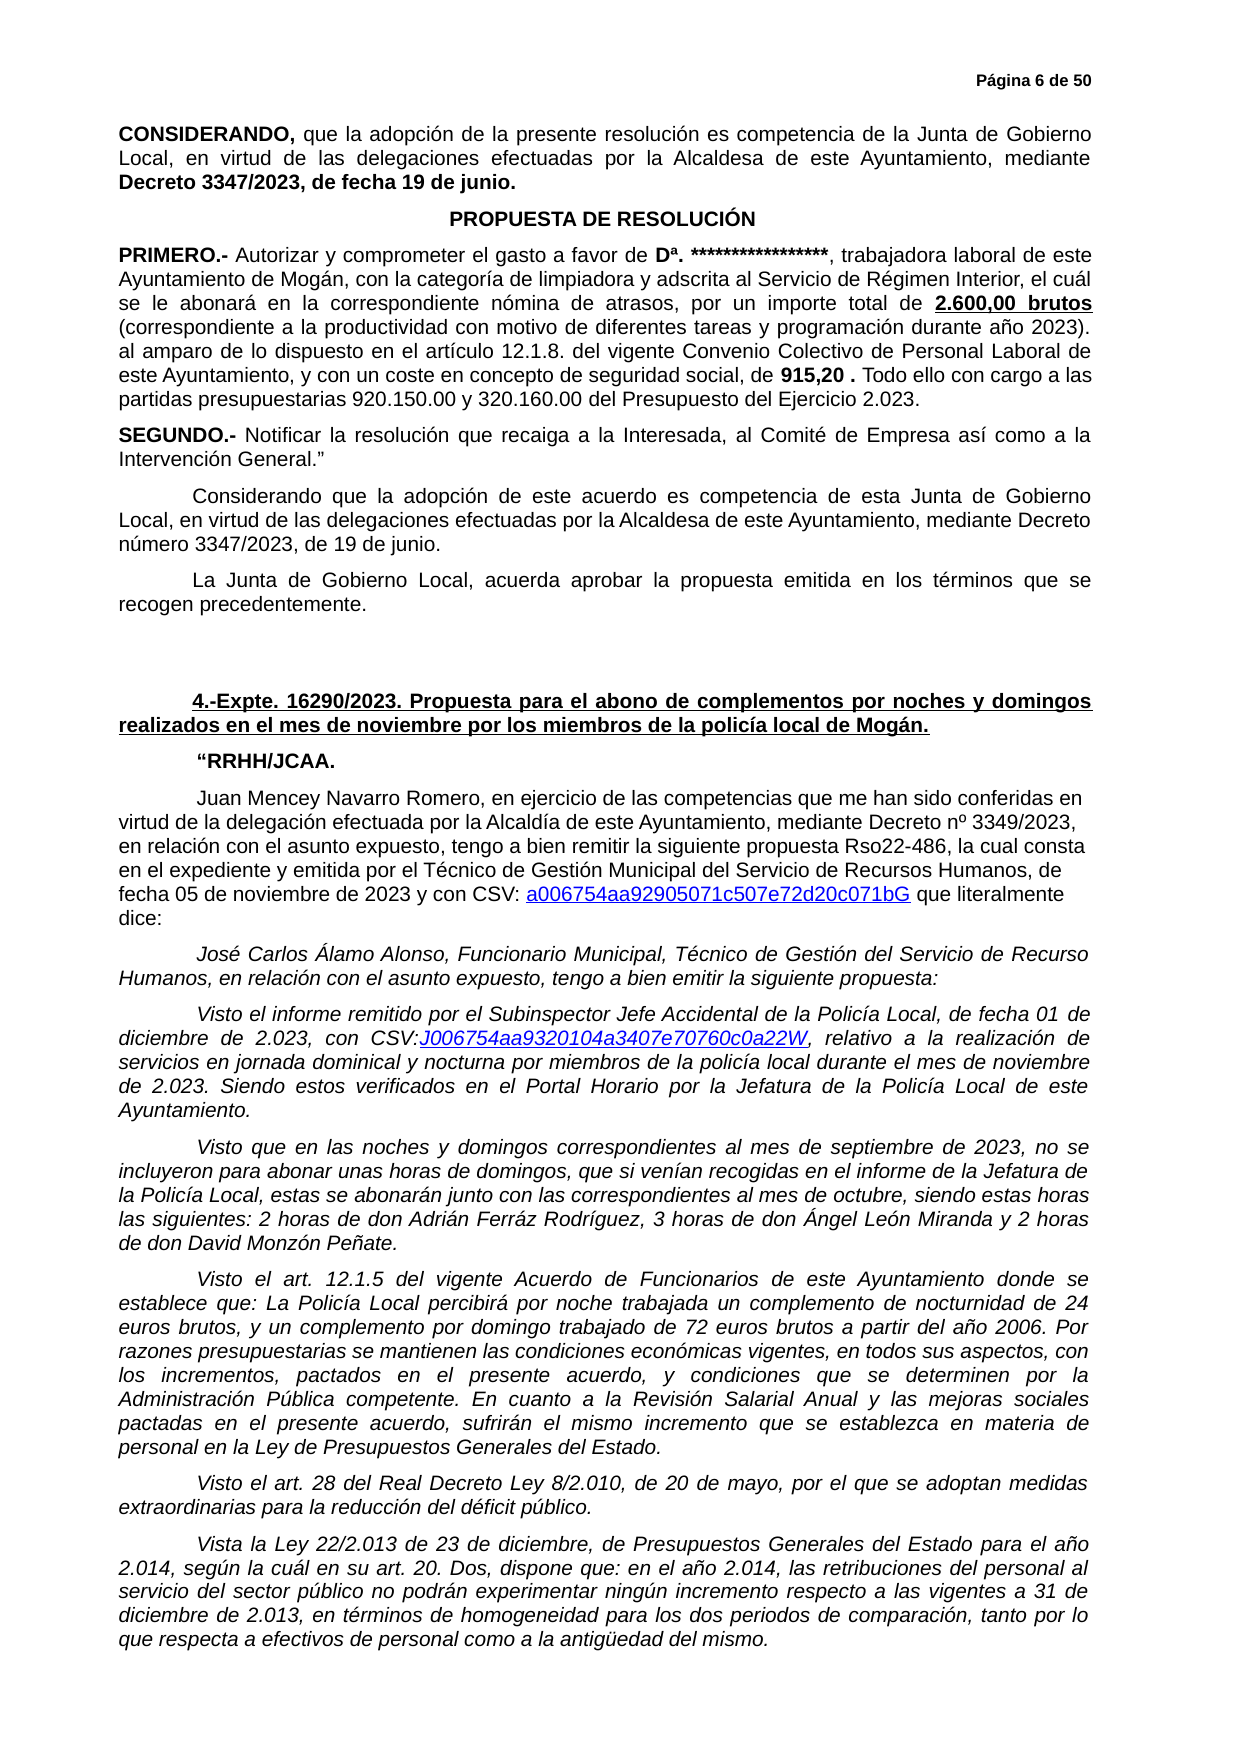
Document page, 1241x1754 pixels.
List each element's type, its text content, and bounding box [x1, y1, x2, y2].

text CONSIDERANDO, que la adopción de la presente resolución es competencia de la Junta de Gobierno Local, en virtud de las delegaciones efectuadas por la Alcaldesa de este Ayuntamiento, mediante Decreto 3347/2023, de fecha 19 de junio. [118, 122, 1092, 194]
text PROPUESTA DE RESOLUCIÓN [118, 206, 1092, 230]
text “RRHH/JCAA. [118, 749, 1092, 773]
text Visto el art. 12.1.5 del vigente Acuerdo de Funcionarios de este Ayuntamiento donde se establece que: La Policía Local percibirá por noche trabajada un complemento de nocturnidad de 24 euros brutos, y un complemento por domingo trabajado de 72 euros brutos a partir del año 2006. Por razones presupuestarias se mantienen las condiciones económicas vigentes, en todos sus aspectos, con los incrementos, pactados en el presente acuerdo, y condiciones que se determinen por la Administración Pública competente. En cuanto a la Revisión Salarial Anual y las mejoras sociales pactadas en el presente acuerdo, sufrirán el mismo incremento que se establezca en materia de personal en la Ley de Presupuestos Generales del Estado. [118, 1267, 1092, 1458]
text José Carlos Álamo Alonso, Funcionario Municipal, Técnico de Gestión del Servicio de Recurso Humanos, en relación con el asunto expuesto, tengo a bien emitir la siguiente propuesta: [118, 942, 1092, 990]
text Vista la Ley 22/2.013 de 23 de diciembre, de Presupuestos Generales del Estado para el año 2.014, según la cuál en su art. 20. Dos, dispone que: en el año 2.014, las retribuciones del personal al servicio del sector público no podrán experimentar ningún incremento respecto a las vigentes a 31 de diciembre de 2.013, en términos de homogeneidad para los dos periodos de comparación, tanto por lo que respecta a efectivos de personal como a la antigüedad del mismo. [118, 1531, 1092, 1651]
text Juan Mencey Navarro Romero, en ejercicio de las competencias que me han sido conferidas en virtud de la delegación efectuada por la Alcaldía de este Ayuntamiento, mediante Decreto nº 3349/2023, en relación con el asunto expuesto, tengo a bien remitir la siguiente propuesta Rso22-486, la cual consta en el expediente y emitida por el Técnico de Gestión Municipal del Servicio de Recursos Humanos, de fecha 05 de noviembre de 2023 y con CSV: a006754aa92905071c507e72d20c071bG que literalmente dice: [118, 786, 1092, 929]
text 4.-Expte. 16290/2023. Propuesta para el abono de complementos por noches y domingos realizados en el mes de noviembre por los miembros de la policía local de Mogán. [118, 689, 1092, 737]
text Visto que en las noches y domingos correspondientes al mes de septiembre de 2023, no se incluyeron para abonar unas horas de domingos, que si venían recogidas en el informe de la Jefatura de la Policía Local, estas se abonarán junto con las correspondientes al mes de octubre, siendo estas horas las siguientes: 2 horas de don Adrián Ferráz Rodríguez, 3 horas de don Ángel León Miranda y 2 horas de don David Monzón Peñate. [118, 1134, 1092, 1254]
text La Junta de Gobierno Local, acuerda aprobar la propuesta emitida en los términos que se recogen precedentemente. [118, 568, 1092, 616]
text Visto el informe remitido por el Subinspector Jefe Accidental de la Policía Local, de fecha 01 de diciembre de 2.023, con CSV:J006754aa9320104a3407e70760c0a22W, relativo a la realización de servicios en jornada dominical y nocturna por miembros de la policía local durante el mes de noviembre de 2.023. Siendo estos verificados en el Portal Horario por la Jefatura de la Policía Local de este Ayuntamiento. [118, 1002, 1092, 1122]
text SEGUNDO.- Notificar la resolución que recaiga a la Interesada, al Comité de Empresa así como a la Intervención General.” [118, 423, 1092, 471]
text PRIMERO.- Autorizar y comprometer el gasto a favor de Dª. *****************, trabajadora laboral de este Ayuntamiento de Mogán, con la categoría de limpiadora y adscrita al Servicio de Régimen Interior, el cuál se le abonará en la correspondiente nómina de atrasos, por un importe total de 2.600,00 brutos (correspondiente a la productividad con motivo de diferentes tareas y programación durante año 2023). al amparo de lo dispuesto en el artículo 12.1.8. del vigente Convenio Colectivo de Personal Laboral de este Ayuntamiento, y con un coste en concepto de seguridad social, de 915,20 . Todo ello con cargo a las partidas presupuestarias 920.150.00 y 320.160.00 del Presupuesto del Ejercicio 2.023. [118, 243, 1092, 411]
text Visto el art. 28 del Real Decreto Ley 8/2.010, de 20 de mayo, por el que se adoptan medidas extraordinarias para la reducción del déficit público. [118, 1471, 1092, 1519]
text Considerando que la adopción de este acuerdo es competencia de esta Junta de Gobierno Local, en virtud de las delegaciones efectuadas por la Alcaldesa de este Ayuntamiento, mediante Decreto número 3347/2023, de 19 de junio. [118, 483, 1092, 555]
